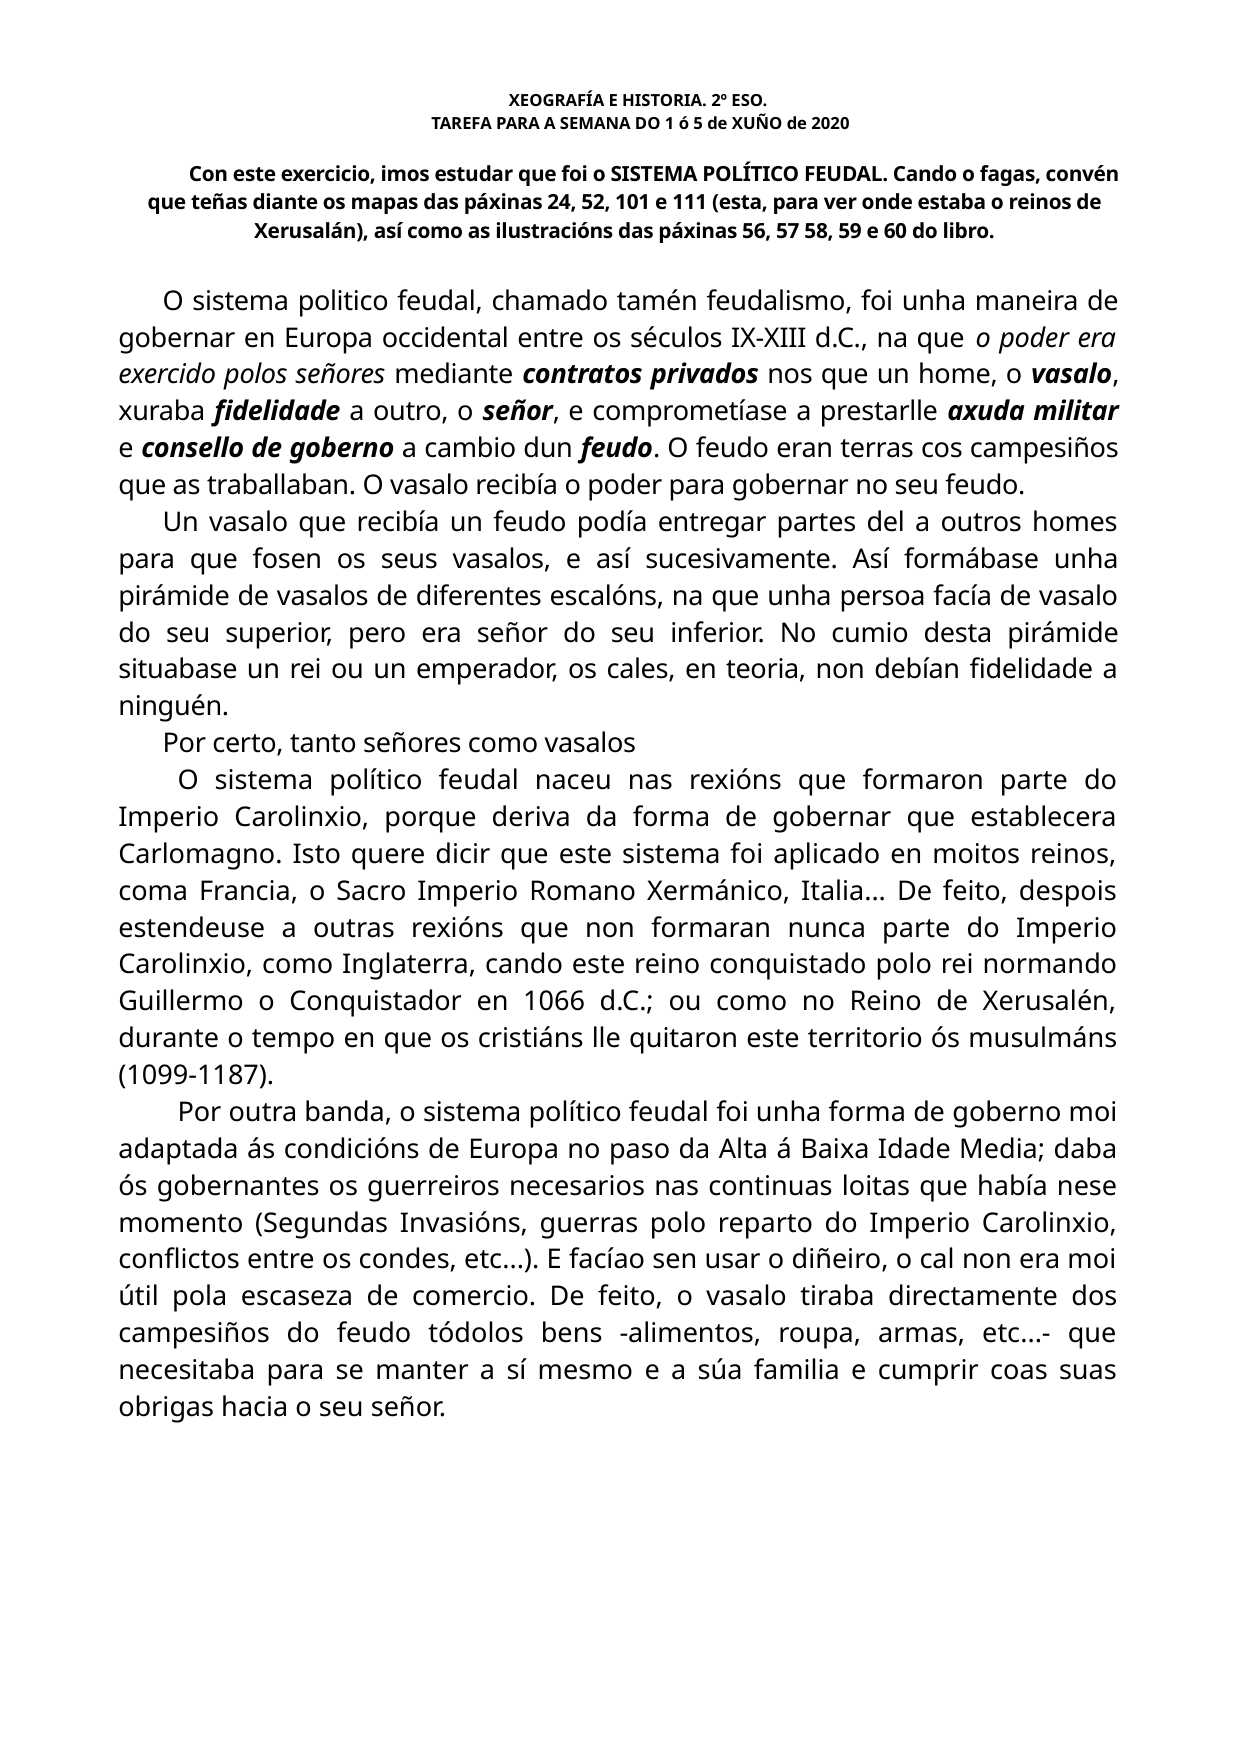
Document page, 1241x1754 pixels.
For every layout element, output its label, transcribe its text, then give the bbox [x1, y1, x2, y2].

text XEOGRAFÍA E HISTORIA. 2º ESO. [179, 89, 1101, 111]
text O sistema político feudal naceu nas rexións que formaron parte do Imperio Carolinxio, porque deriva da forma de gobernar que establecera Carlomagno. Isto quere dicir que este sistema foi aplicado en moitos reinos, coma Francia, o Sacro Imperio Romano Xermánico, Italia... De feito, despois estendeuse a outras rexións que non formaran nunca parte do Imperio Carolinxio, como Inglaterra, cando este reino conquistado polo rei normando Guillermo o Conquistador en 1066 d.C.; ou como no Reino de Xerusalén, durante o tempo en que os cristiáns lle quitaron este territorio ós musulmáns (1099-1187). [118, 761, 1118, 1092]
text Por outra banda, o sistema político feudal foi unha forma de goberno moi adaptada ás condicións de Europa no paso da Alta á Baixa Idade Media; daba ós gobernantes os guerreiros necesarios nas continuas loitas que había nese momento (Segundas Invasións, guerras polo reparto do Imperio Carolinxio, conflictos entre os condes, etc...). E facíao sen usar o diñeiro, o cal non era moi útil pola escaseza de comercio. De feito, o vasalo tiraba directamente dos campesiños do feudo tódolos bens -alimentos, roupa, armas, etc...- que necesitaba para se manter a sí mesmo e a súa familia e cumprir coas suas obrigas hacia o seu señor. [118, 1092, 1118, 1424]
text Con este exercicio, imos estudar que foi o SISTEMA POLÍTICO FEUDAL. Cando o fagas, convén que teñas diante os mapas das páxinas 24, 52, 101 e 111 (esta, para ver onde estaba o reinos de Xerusalán), así como as ilustracións das páxinas 56, 57 58, 59 e 60 do libro. [118, 159, 1131, 244]
text Por certo, tanto señores como vasalos [118, 724, 1119, 761]
text TAREFA PARA A SEMANA DO 1 ó 5 de XUÑO de 2020 [179, 111, 1101, 134]
text Un vasalo que recibía un feudo podía entregar partes del a outros homes para que fosen os seus vasalos, e así sucesivamente. Así formábase unha pirámide de vasalos de diferentes escalóns, na que unha persoa facía de vasalo do seu superior, pero era señor do seu inferior. No cumio desta pirámide situabase un rei ou un emperador, os cales, en teoria, non debían fidelidade a ninguén. [118, 502, 1119, 724]
text O sistema politico feudal, chamado tamén feudalismo, foi unha maneira de gobernar en Europa occidental entre os séculos IX-XIII d.C., na que o poder era exercido polos señores mediante contratos privados nos que un home, o vasalo, xuraba fidelidade a outro, o señor, e comprometíase a prestarlle axuda militar e consello de goberno a cambio dun feudo. O feudo eran terras cos campesiños que as traballaban. O vasalo recibía o poder para gobernar no seu feudo. [118, 281, 1119, 502]
